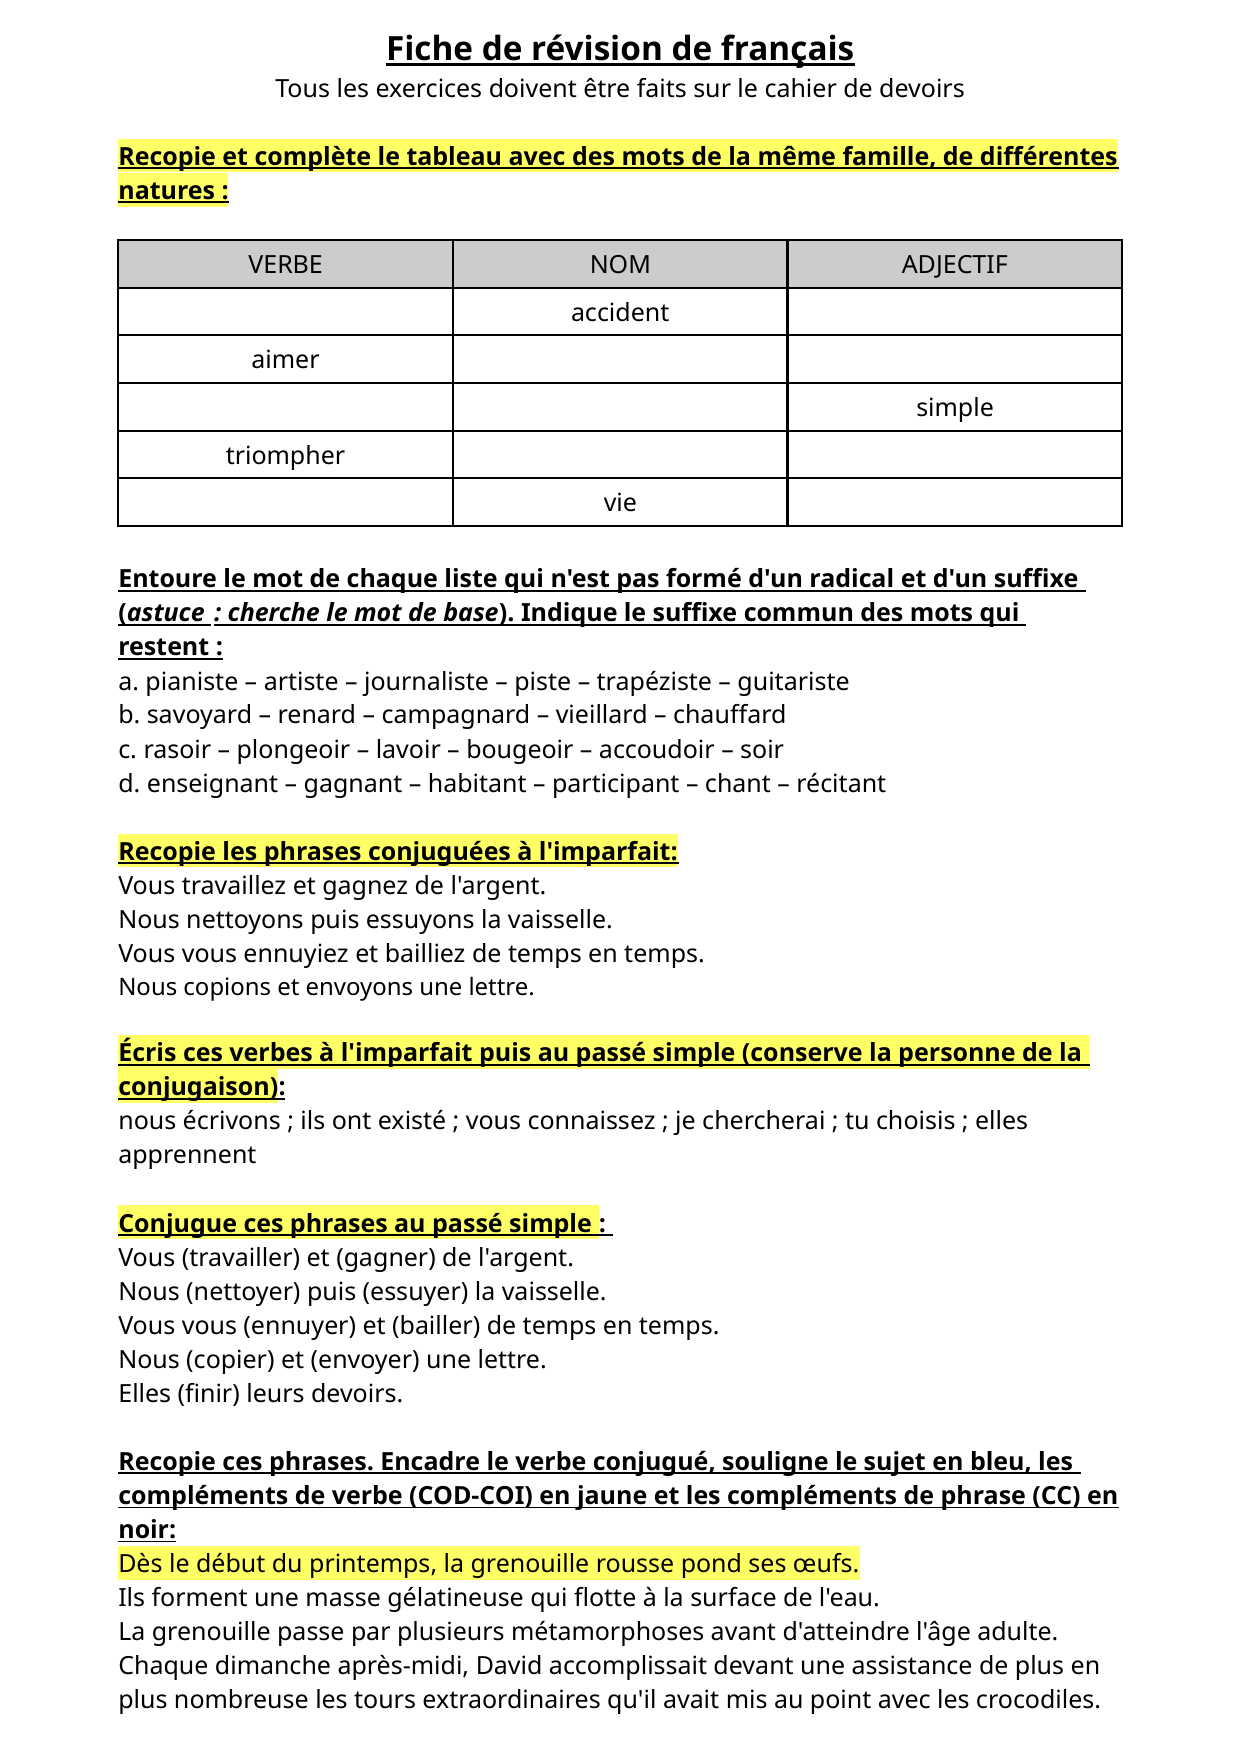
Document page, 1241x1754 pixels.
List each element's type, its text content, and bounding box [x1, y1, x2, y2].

text Recopie ces phrases. Encadre le verbe conjugué, souligne le sujet en bleu, les compléments de verbe (COD-COI) en jaune et les compléments de phrase (CC) en noir: [118, 1444, 1122, 1546]
table_header ADJECTIF [789, 241, 1121, 287]
table_cell triompher [119, 432, 452, 477]
table_cell [119, 289, 452, 334]
table_cell [789, 432, 1121, 477]
text nous écrivons ; ils ont existé ; vous connaissez ; je chercherai ; tu choisis ; elles apprennent [118, 1103, 1122, 1171]
table_cell [789, 479, 1121, 525]
text Entoure le mot de chaque liste qui n'est pas formé d'un radical et d'un suffixe (astuce : cherche le mot de base). Indique le suffixe commun des mots qui restent : [118, 561, 1122, 663]
table_cell [119, 479, 452, 525]
table_cell [789, 336, 1121, 382]
text Recopie les phrases conjuguées à l'imparfait: [118, 833, 1122, 867]
text La grenouille passe par plusieurs métamorphoses avant d'atteindre l'âge adulte. [118, 1614, 1122, 1648]
text Écris ces verbes à l'imparfait puis au passé simple (conserve la personne de la conjugaison): [118, 1035, 1122, 1103]
text b. savoyard – renard – campagnard – vieillard – chauffard [118, 697, 1122, 731]
table_cell accident [454, 289, 786, 334]
text Vous vous (ennuyer) et (bailler) de temps en temps. [118, 1307, 1122, 1341]
text Nous (nettoyer) puis (essuyer) la vaisselle. [118, 1273, 1122, 1307]
table_cell [119, 384, 452, 429]
text Nous nettoyons puis essuyons la vaisselle. [118, 902, 1122, 936]
table_cell [789, 289, 1121, 334]
text c. rasoir – plongeoir – lavoir – bougeoir – accoudoir – soir [118, 731, 1122, 765]
text Elles (finir) leurs devoirs. [118, 1376, 1122, 1409]
table_cell [454, 384, 786, 429]
table_cell [454, 432, 786, 477]
text Recopie et complète le tableau avec des mots de la même famille, de différentes natures : [118, 138, 1122, 207]
table_cell aimer [119, 336, 452, 382]
text d. enseignant – gagnant – habitant – participant – chant – récitant [118, 765, 1122, 799]
text Nous (copier) et (envoyer) une lettre. [118, 1341, 1122, 1376]
text Ils forment une masse gélatineuse qui flotte à la surface de l'eau. [118, 1580, 1122, 1614]
table_cell vie [454, 479, 786, 525]
text Conjugue ces phrases au passé simple : [118, 1205, 1122, 1239]
text Tous les exercices doivent être faits sur le cahier de devoirs [118, 70, 1122, 104]
text a. pianiste – artiste – journaliste – piste – trapéziste – guitariste [118, 663, 1122, 697]
table_cell simple [789, 384, 1121, 429]
text Chaque dimanche après-midi, David accomplissait devant une assistance de plus en plus nombreuse les tours extraordinaires qu'il avait mis au point avec les crocodiles. [118, 1648, 1122, 1716]
text Vous vous ennuyiez et bailliez de temps en temps. [118, 936, 1122, 970]
text Fiche de révision de français [118, 25, 1122, 70]
text Vous travaillez et gagnez de l'argent. [118, 867, 1122, 902]
text Nous copions et envoyons une lettre. [118, 970, 1122, 1002]
table_header NOM [454, 241, 786, 287]
text Dès le début du printemps, la grenouille rousse pond ses œufs. [118, 1546, 1122, 1580]
table_header VERBE [119, 241, 452, 287]
text Vous (travailler) et (gagner) de l'argent. [118, 1239, 1122, 1273]
table_cell [454, 336, 786, 382]
